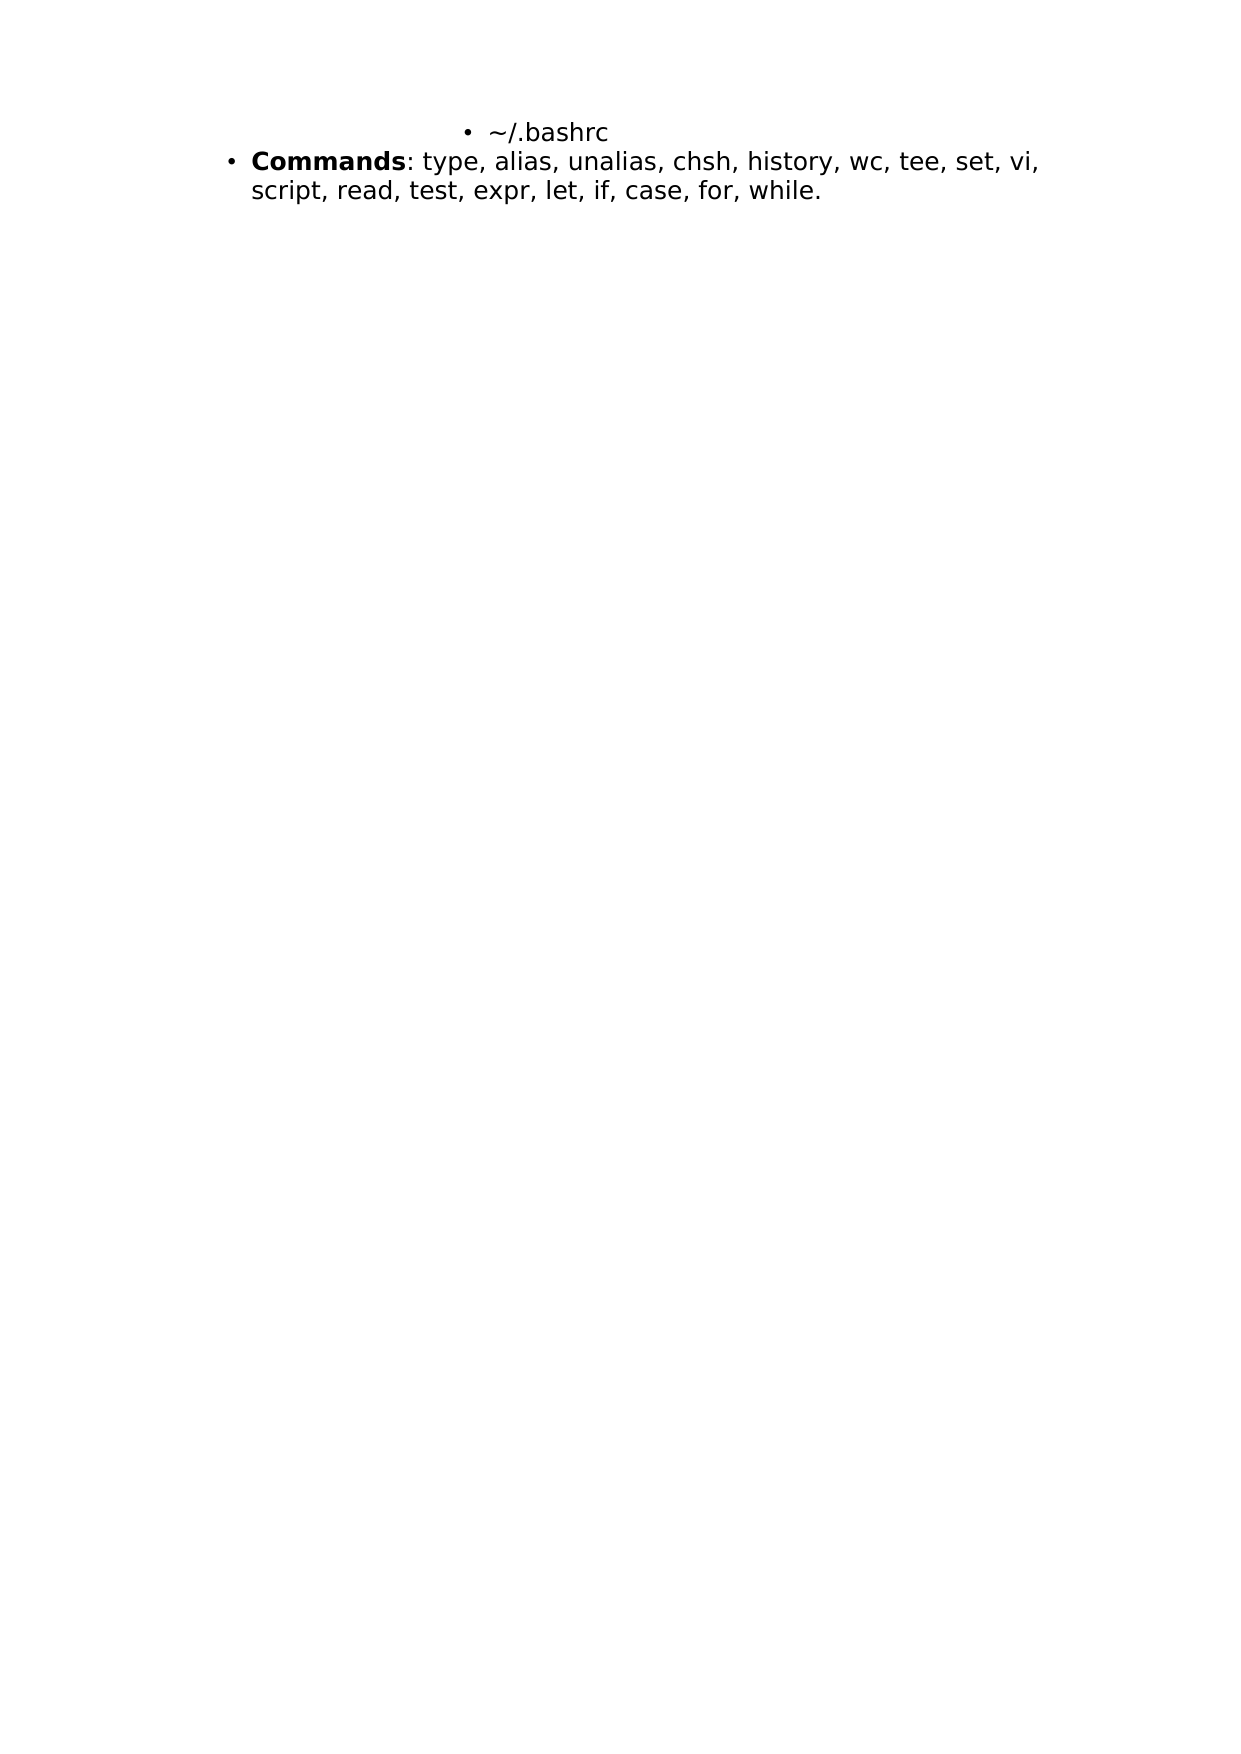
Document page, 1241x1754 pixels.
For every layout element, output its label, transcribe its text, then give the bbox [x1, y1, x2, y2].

list ~/.bashrc [472, 118, 1122, 147]
list Commands: type, alias, unalias, chsh, history, wc, tee, set, vi, script, read, test, expr, let, if, case, for, while. [236, 147, 1122, 206]
